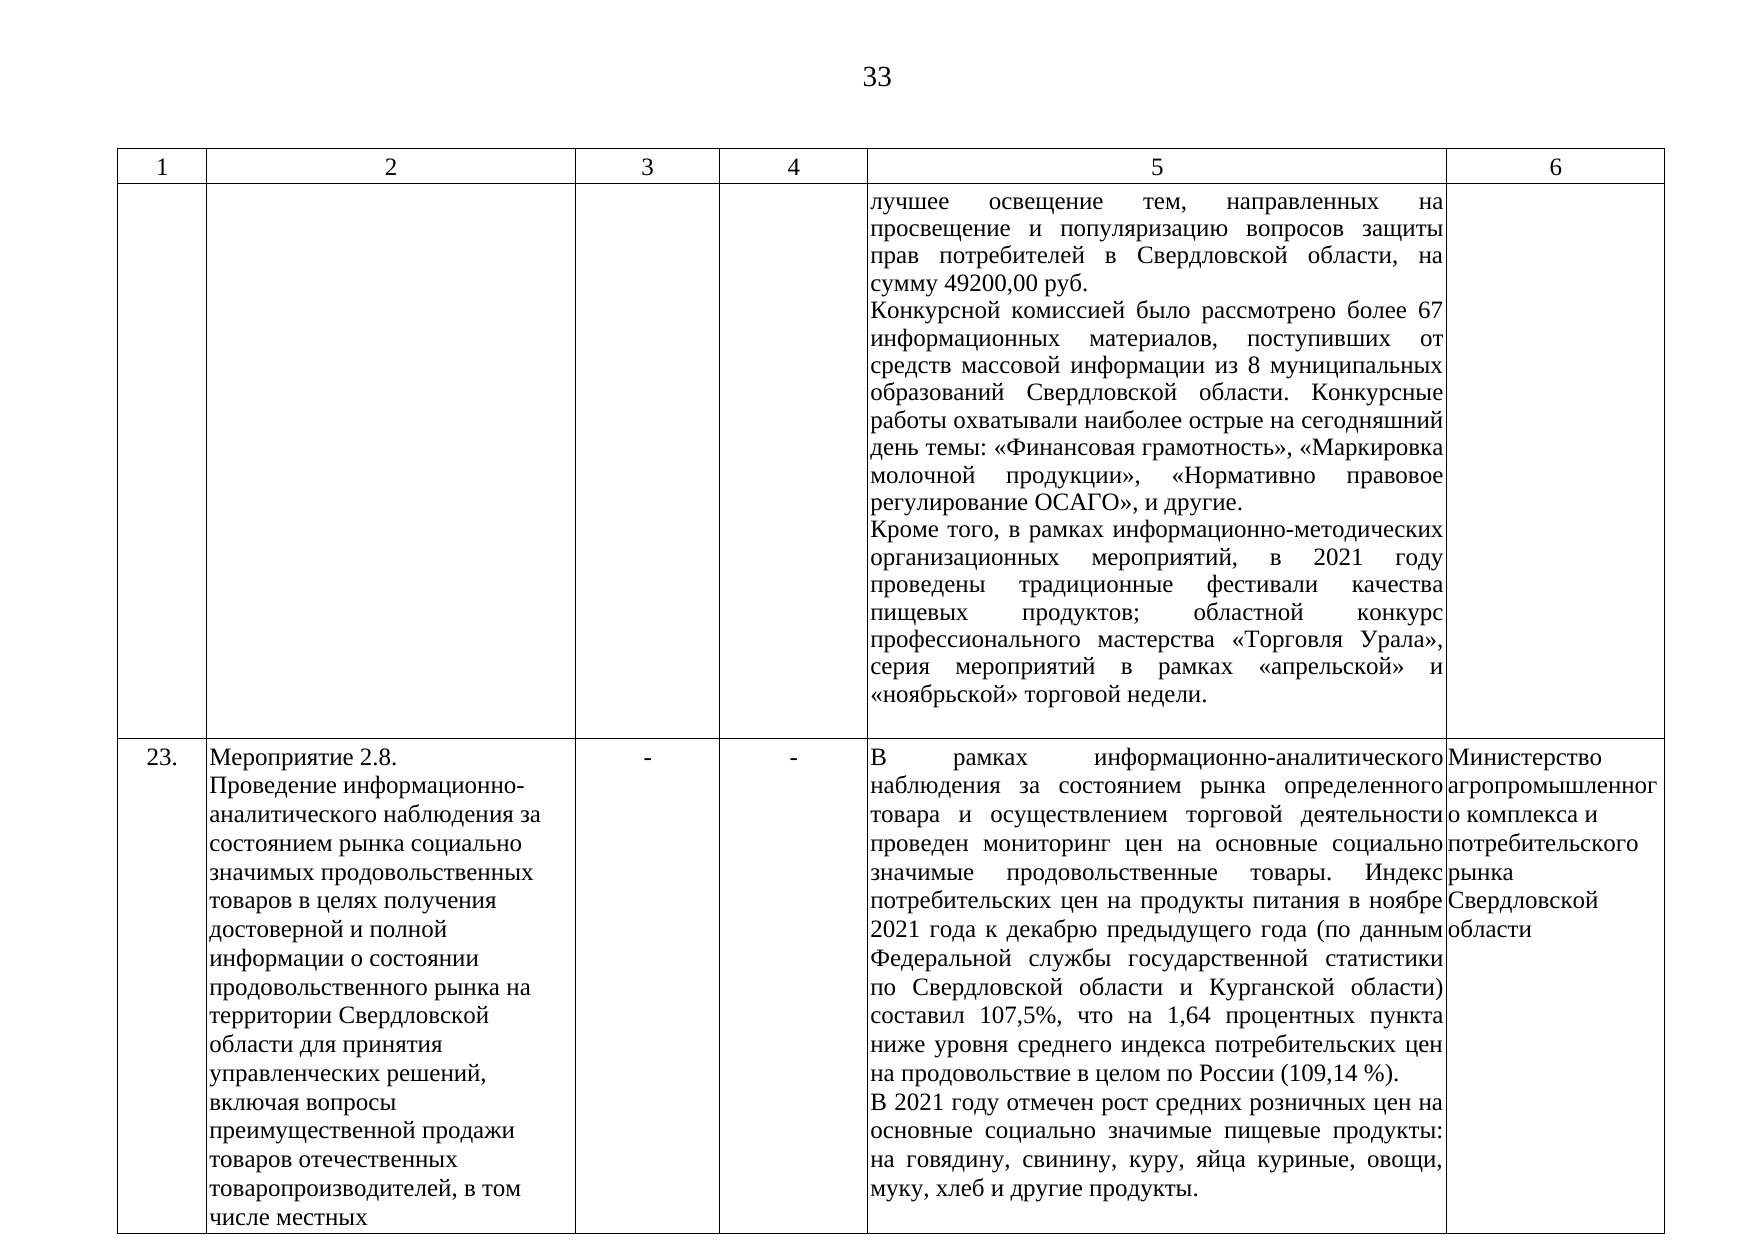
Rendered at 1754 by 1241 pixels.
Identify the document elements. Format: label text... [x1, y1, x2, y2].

table_cell [118, 184, 206, 738]
table_cell В рамках информационно-аналитического наблюдения за состоянием рынка определенного товара и осуществлением торговой деятельности проведен мониторинг цен на основные социально значимые продовольственные товары. Индекс потребительских цен на продукты питания в ноябре 2021 года к декабрю предыдущего года (по данным Федеральной службы государственной статистики по Свердловской области и Курганской области) составил 107,5%, что на 1,64 процентных пункта ниже уровня среднего индекса потребительских цен на продовольствие в целом по России (109,14 %). В 2021 году отмечен рост средних розничных цен на основные социально значимые пищевые продукты: на говядину, свинину, куру, яйца куриные, овощи, муку, хлеб и другие продукты. [868, 739, 1446, 1233]
table_header 2 [207, 149, 575, 183]
table_header 6 [1447, 149, 1664, 183]
table_cell [1447, 184, 1664, 738]
table_cell Мероприятие 2.8. Проведение информационно-аналитического наблюдения за состоянием рынка социально значимых продовольственных товаров в целях получения достоверной и полной информации о состоянии продовольственного рынка на территории Свердловской области для принятия управленческих решений, включая вопросы преимущественной продажи товаров отечественных товаропроизводителей, в том числе местных [207, 739, 575, 1233]
table_cell - [720, 739, 867, 1233]
table_cell [207, 184, 575, 738]
table_cell - [576, 184, 719, 738]
table_header 3 [576, 149, 719, 183]
table_header 1 [118, 149, 206, 183]
table_cell 23. [118, 739, 206, 1233]
table_cell - [720, 184, 867, 738]
table_cell лучшее освещение тем, направленных на просвещение и популяризацию вопросов защиты прав потребителей в Свердловской области, на сумму 49200,00 руб. Конкурсной комиссией было рассмотрено более 67 информационных материалов, поступивших от средств массовой информации из 8 муниципальных образований Свердловской области. Конкурсные работы охватывали наиболее острые на сегодняшний день темы: «Финансовая грамотность», «Маркировка молочной продукции», «Нормативно правовое регулирование ОСАГО», и другие. Кроме того, в рамках информационно-методических организационных мероприятий, в 2021 году проведены традиционные фестивали качества пищевых продуктов; областной конкурс профессионального мастерства «Торговля Урала», серия мероприятий в рамках «апрельской» и «ноябрьской» торговой недели. [868, 184, 1446, 738]
table_cell Министерство агропромышленного комплекса и потребительского рынка Свердловской области [1447, 739, 1664, 1233]
table_header 4 [720, 149, 867, 183]
table_header 5 [868, 149, 1446, 183]
table_cell - [576, 739, 719, 1233]
